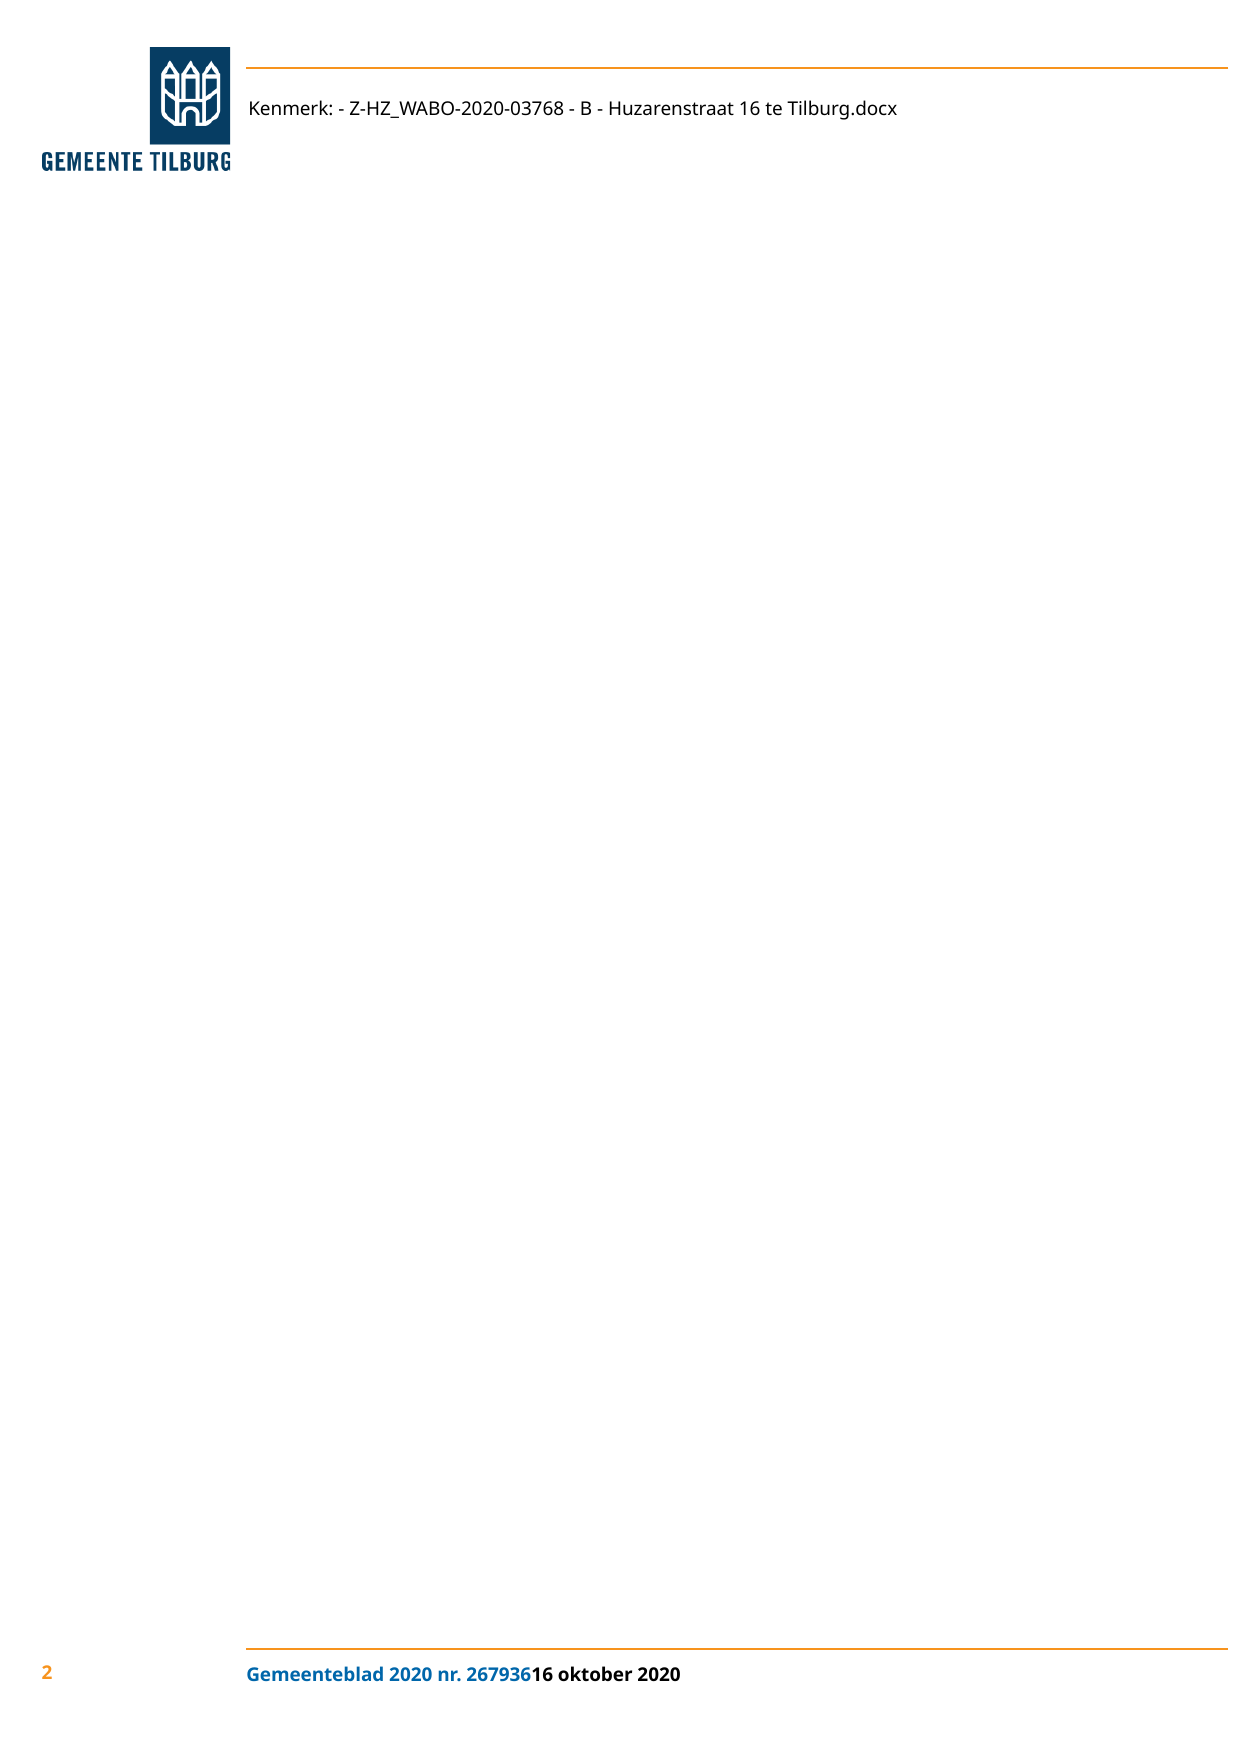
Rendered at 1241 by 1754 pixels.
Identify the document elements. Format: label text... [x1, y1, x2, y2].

picture [41, 47, 231, 172]
text Kenmerk: - Z-HZ_WABO-2020-03768 - B - Huzarenstraat 16 te Tilburg.docx [248, 95, 1152, 121]
